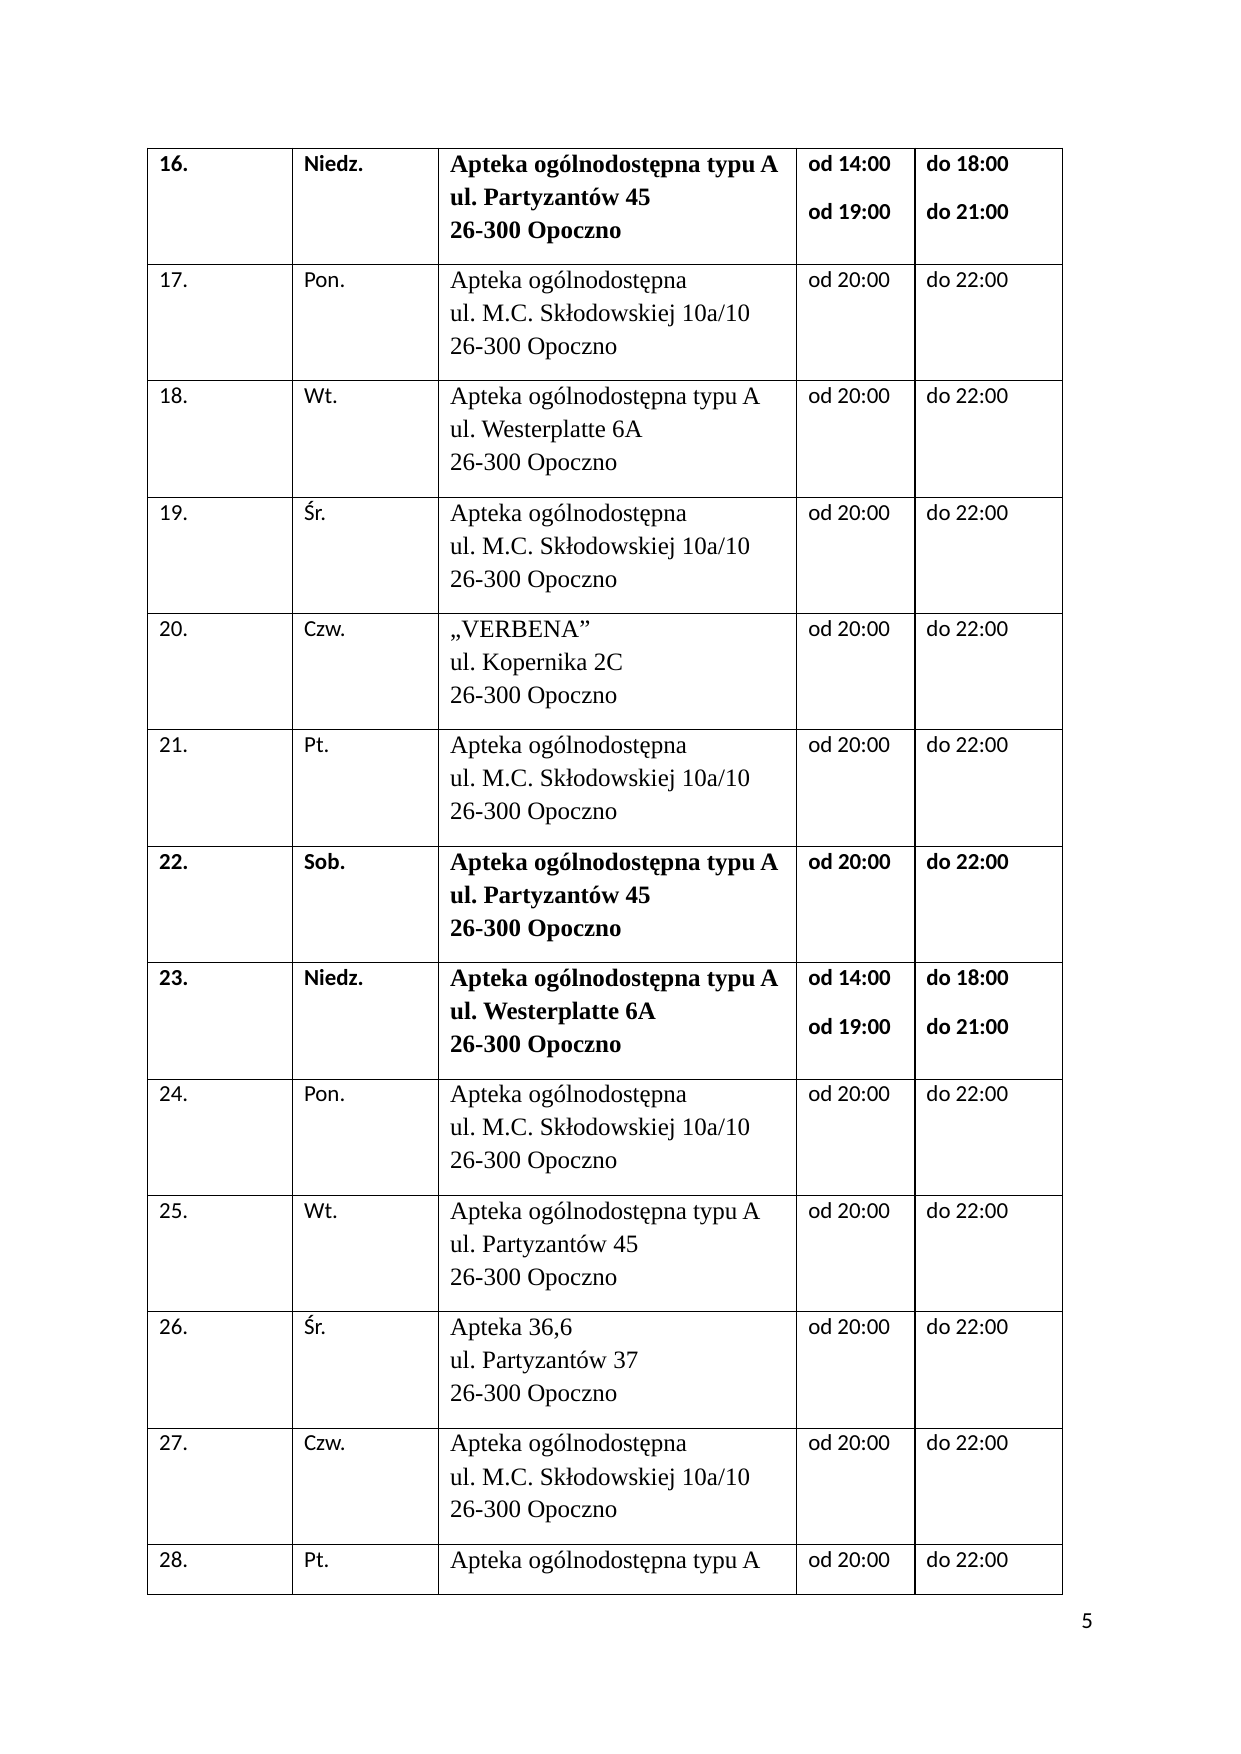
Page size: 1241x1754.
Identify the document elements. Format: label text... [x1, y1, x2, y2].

table_cell od 20:00 [797, 1080, 914, 1195]
table_cell 22. [148, 847, 292, 962]
table_cell Apteka ogólnodostępna ul. M.C. Skłodowskiej 10a/10 26-300 Opoczno [439, 1080, 796, 1195]
table_cell do 22:00 [916, 614, 1062, 729]
table_cell Apteka ogólnodostępna ul. M.C. Skłodowskiej 10a/10 26-300 Opoczno [439, 498, 796, 613]
table_cell do 22:00 [916, 498, 1062, 613]
table_cell Śr. [293, 1312, 438, 1427]
table_cell do 22:00 [916, 1312, 1062, 1427]
table_cell Apteka ogólnodostępna ul. M.C. Skłodowskiej 10a/10 26-300 Opoczno [439, 265, 796, 380]
table_cell Pt. [293, 1545, 438, 1593]
table_cell Pon. [293, 1080, 438, 1195]
table_cell 28. [148, 1545, 292, 1593]
table_cell do 22:00 [916, 1429, 1062, 1544]
table_cell Apteka ogólnodostępna typu A ul. Partyzantów 45 26-300 Opoczno [439, 149, 796, 264]
table_cell do 22:00 [916, 847, 1062, 962]
table_cell do 22:00 [916, 381, 1062, 497]
table_cell od 20:00 [797, 265, 914, 380]
table_cell Czw. [293, 614, 438, 729]
table_cell 20. [148, 614, 292, 729]
table_cell od 20:00 [797, 1545, 914, 1593]
table_cell od 20:00 [797, 1196, 914, 1311]
table_cell do 22:00 [916, 730, 1062, 846]
table_cell Apteka ogólnodostępna ul. M.C. Skłodowskiej 10a/10 26-300 Opoczno [439, 1429, 796, 1544]
table_cell od 20:00 [797, 730, 914, 846]
table_cell Wt. [293, 1196, 438, 1311]
table_cell do 22:00 [916, 1545, 1062, 1593]
table_cell od 20:00 [797, 1312, 914, 1427]
table_cell do 22:00 [916, 1196, 1062, 1311]
table_cell Niedz. [293, 149, 438, 264]
table_cell od 20:00 [797, 1429, 914, 1544]
table_cell Czw. [293, 1429, 438, 1544]
table_cell Apteka ogólnodostępna typu A [439, 1545, 796, 1593]
table_cell Apteka ogólnodostępna typu A ul. Partyzantów 45 26-300 Opoczno [439, 847, 796, 962]
table_cell 21. [148, 730, 292, 846]
table_cell 19. [148, 498, 292, 613]
table_cell do 22:00 [916, 265, 1062, 380]
table_cell od 14:00 od 19:00 [797, 963, 914, 1078]
table_cell 23. [148, 963, 292, 1078]
table_cell 24. [148, 1080, 292, 1195]
table_cell do 22:00 [916, 1080, 1062, 1195]
table_cell Apteka ogólnodostępna typu A ul. Partyzantów 45 26-300 Opoczno [439, 1196, 796, 1311]
table_cell „VERBENA” ul. Kopernika 2C 26-300 Opoczno [439, 614, 796, 729]
table_cell Pon. [293, 265, 438, 380]
table_cell Apteka ogólnodostępna typu A ul. Westerplatte 6A 26-300 Opoczno [439, 963, 796, 1078]
table_cell od 14:00 od 19:00 [797, 149, 914, 264]
table_cell Wt. [293, 381, 438, 497]
table_cell Niedz. [293, 963, 438, 1078]
table_cell do 18:00 do 21:00 [916, 149, 1062, 264]
table_cell Sob. [293, 847, 438, 962]
table_cell Pt. [293, 730, 438, 846]
table_cell 27. [148, 1429, 292, 1544]
table_cell Apteka 36,6 ul. Partyzantów 37 26-300 Opoczno [439, 1312, 796, 1427]
table_cell 25. [148, 1196, 292, 1311]
table_cell od 20:00 [797, 498, 914, 613]
table_cell do 18:00 do 21:00 [916, 963, 1062, 1078]
table_cell Apteka ogólnodostępna typu A ul. Westerplatte 6A 26-300 Opoczno [439, 381, 796, 497]
table_cell 17. [148, 265, 292, 380]
table_cell od 20:00 [797, 381, 914, 497]
table_cell 26. [148, 1312, 292, 1427]
table_cell 18. [148, 381, 292, 497]
table_cell od 20:00 [797, 847, 914, 962]
table_cell od 20:00 [797, 614, 914, 729]
table_cell Śr. [293, 498, 438, 613]
table_cell 16. [148, 149, 292, 264]
table_cell Apteka ogólnodostępna ul. M.C. Skłodowskiej 10a/10 26-300 Opoczno [439, 730, 796, 846]
